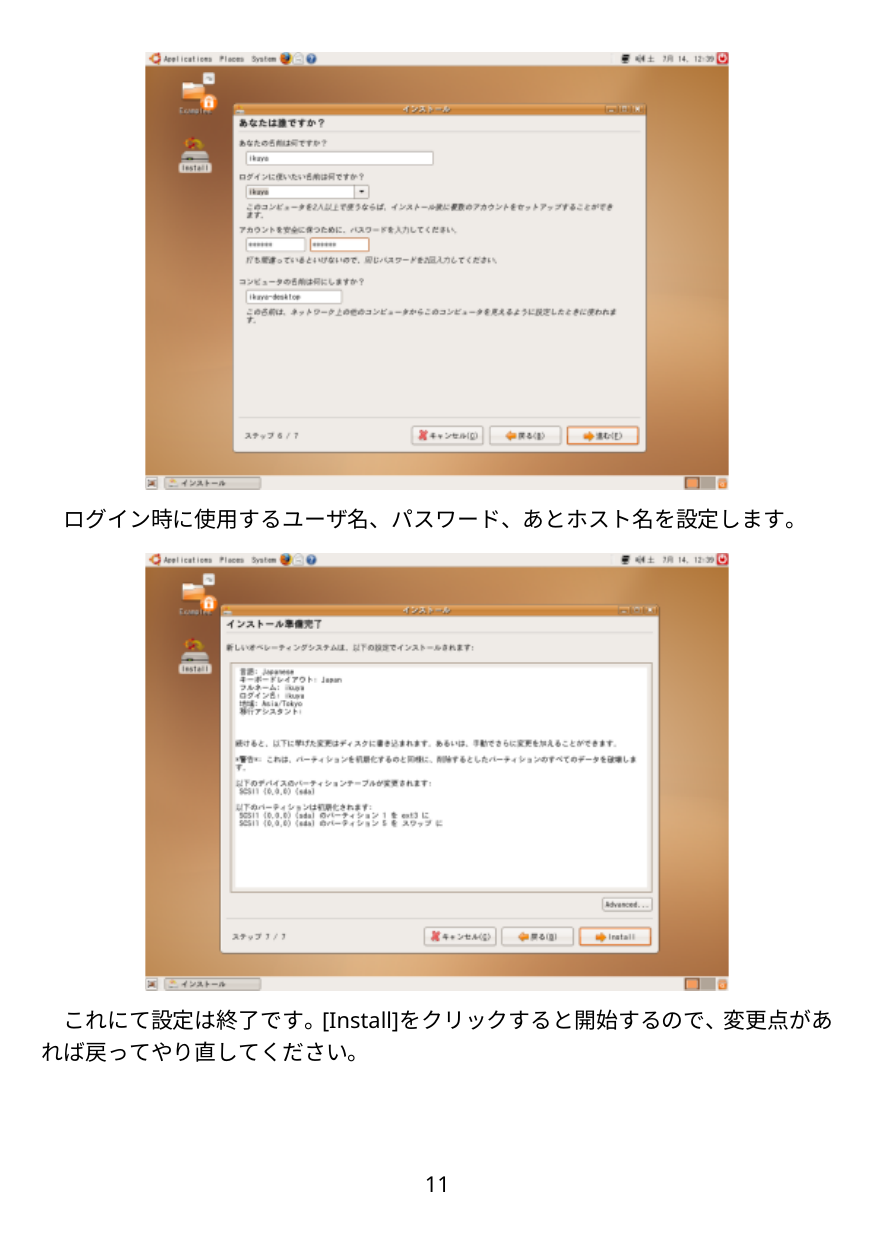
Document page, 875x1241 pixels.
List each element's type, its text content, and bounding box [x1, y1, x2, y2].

picture [145, 553, 729, 991]
text ログイン時に使用するユーザ名、パスワード、あとホスト名を設定します。 [41, 41, 833, 533]
picture [145, 52, 729, 490]
text これにて設定は終了です。[Install]をクリックすると開始するので、変更点があれば戻ってやり直してください。 [41, 533, 833, 1066]
